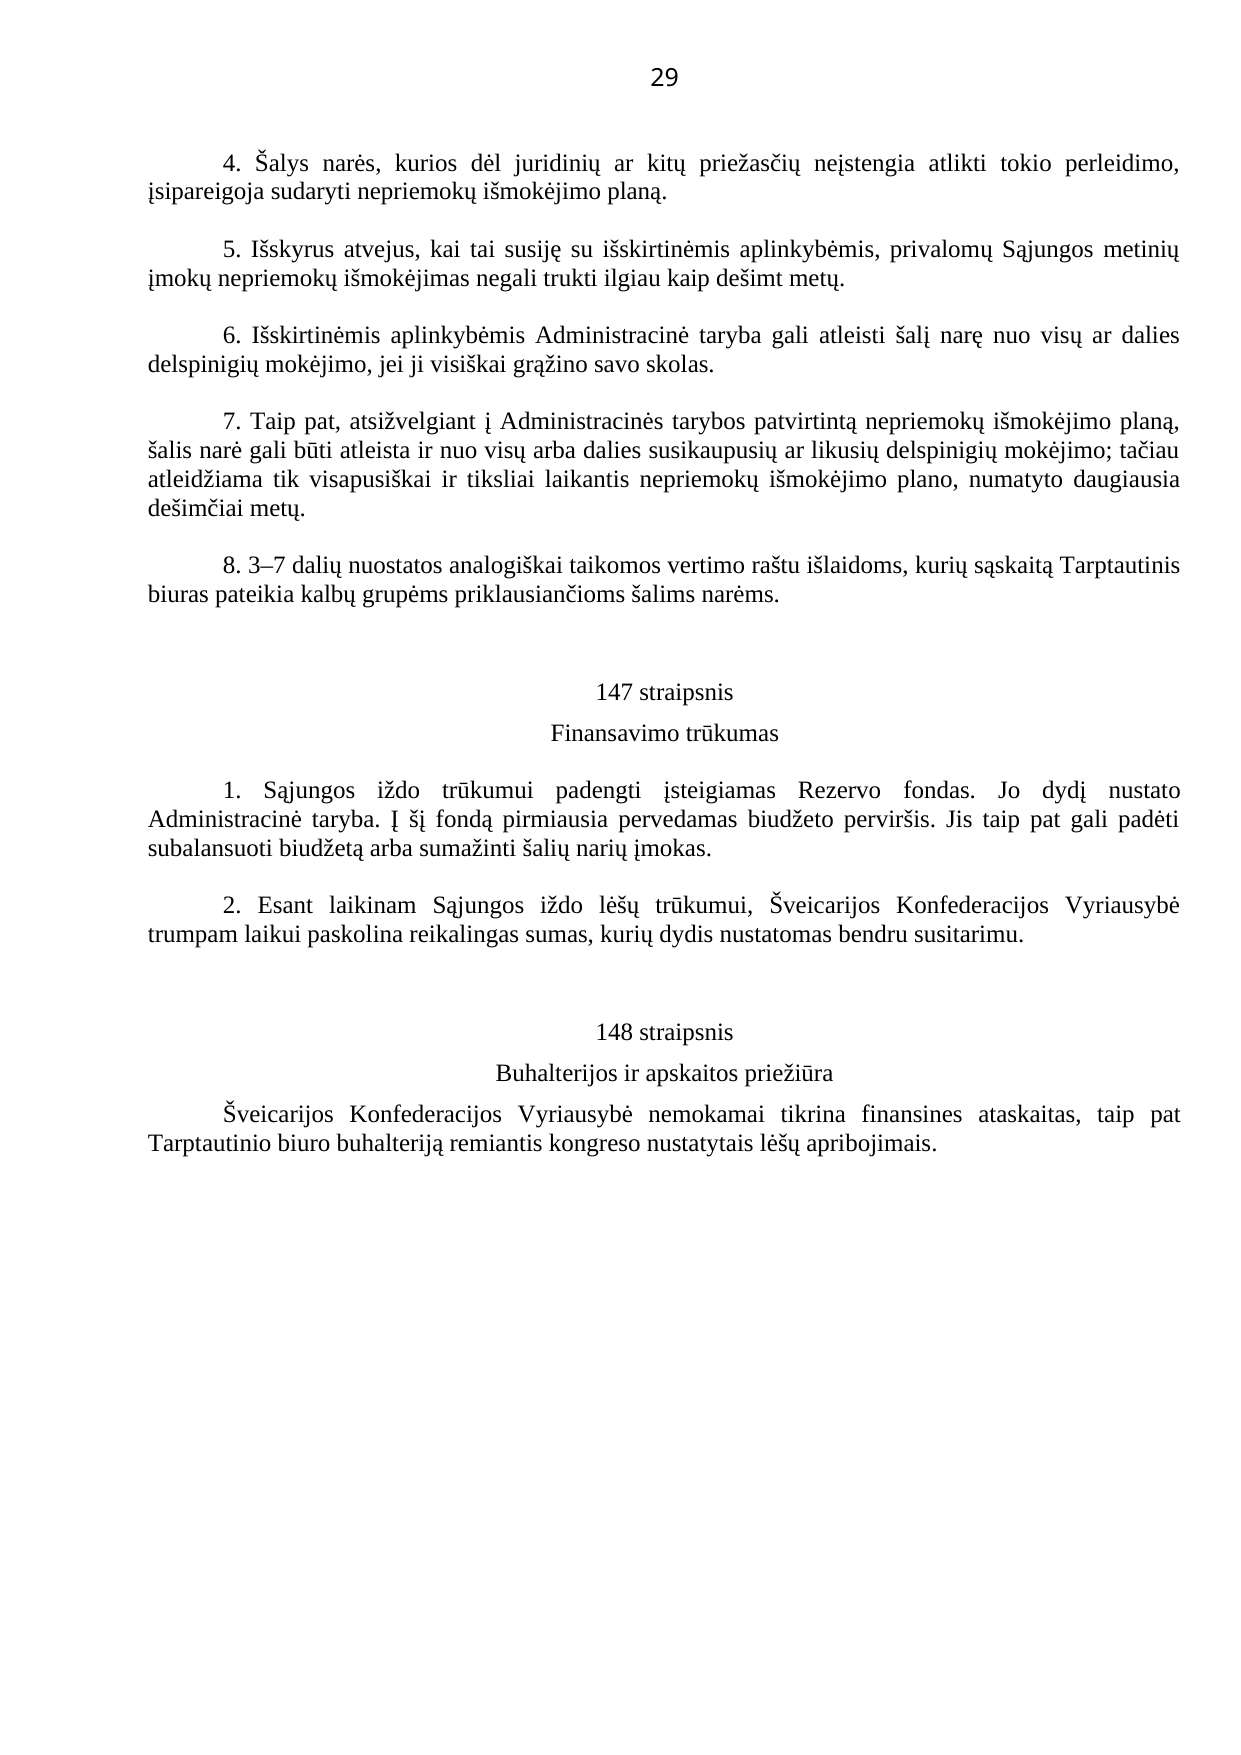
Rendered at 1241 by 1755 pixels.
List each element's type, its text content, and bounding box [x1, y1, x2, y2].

text Finansavimo trūkumas [148, 718, 1181, 747]
text 147 straipsnis [148, 677, 1181, 706]
text 5. Išskyrus atvejus, kai tai susiję su išskirtinėmis aplinkybėmis, privalomų Sąjungos metinių įmokų nepriemokų išmokėjimas negali trukti ilgiau kaip dešimt metų. [148, 234, 1181, 291]
text 8. 3–7 dalių nuostatos analogiškai taikomos vertimo raštu išlaidoms, kurių sąskaitą Tarptautinis biuras pateikia kalbų grupėms priklausiančioms šalims narėms. [148, 550, 1181, 608]
text 1. Sąjungos iždo trūkumui padengti įsteigiamas Rezervo fondas. Jo dydį nustato Administracinė taryba. Į šį fondą pirmiausia pervedamas biudžeto perviršis. Jis taip pat gali padėti subalansuoti biudžetą arba sumažinti šalių narių įmokas. [148, 775, 1181, 862]
text 2. Esant laikinam Sąjungos iždo lėšų trūkumui, Šveicarijos Konfederacijos Vyriausybė trumpam laikui paskolina reikalingas sumas, kurių dydis nustatomas bendru susitarimu. [148, 890, 1181, 948]
text 7. Taip pat, atsižvelgiant į Administracinės tarybos patvirtintą nepriemokų išmokėjimo planą, šalis narė gali būti atleista ir nuo visų arba dalies susikaupusių ar likusių delspinigių mokėjimo; tačiau atleidžiama tik visapusiškai ir tiksliai laikantis nepriemokų išmokėjimo plano, numatyto daugiausia dešimčiai metų. [148, 406, 1181, 521]
text Šveicarijos Konfederacijos Vyriausybė nemokamai tikrina finansines ataskaitas, taip pat Tarptautinio biuro buhalteriją remiantis kongreso nustatytais lėšų apribojimais. [148, 1099, 1181, 1156]
text 4. Šalys narės, kurios dėl juridinių ar kitų priežasčių neįstengia atlikti tokio perleidimo, įsipareigoja sudaryti nepriemokų išmokėjimo planą. [148, 148, 1181, 205]
text 6. Išskirtinėmis aplinkybėmis Administracinė taryba gali atleisti šalį narę nuo visų ar dalies delspinigių mokėjimo, jei ji visiškai grąžino savo skolas. [148, 320, 1181, 378]
text Buhalterijos ir apskaitos priežiūra [148, 1058, 1181, 1087]
text 148 straipsnis [148, 1017, 1181, 1046]
